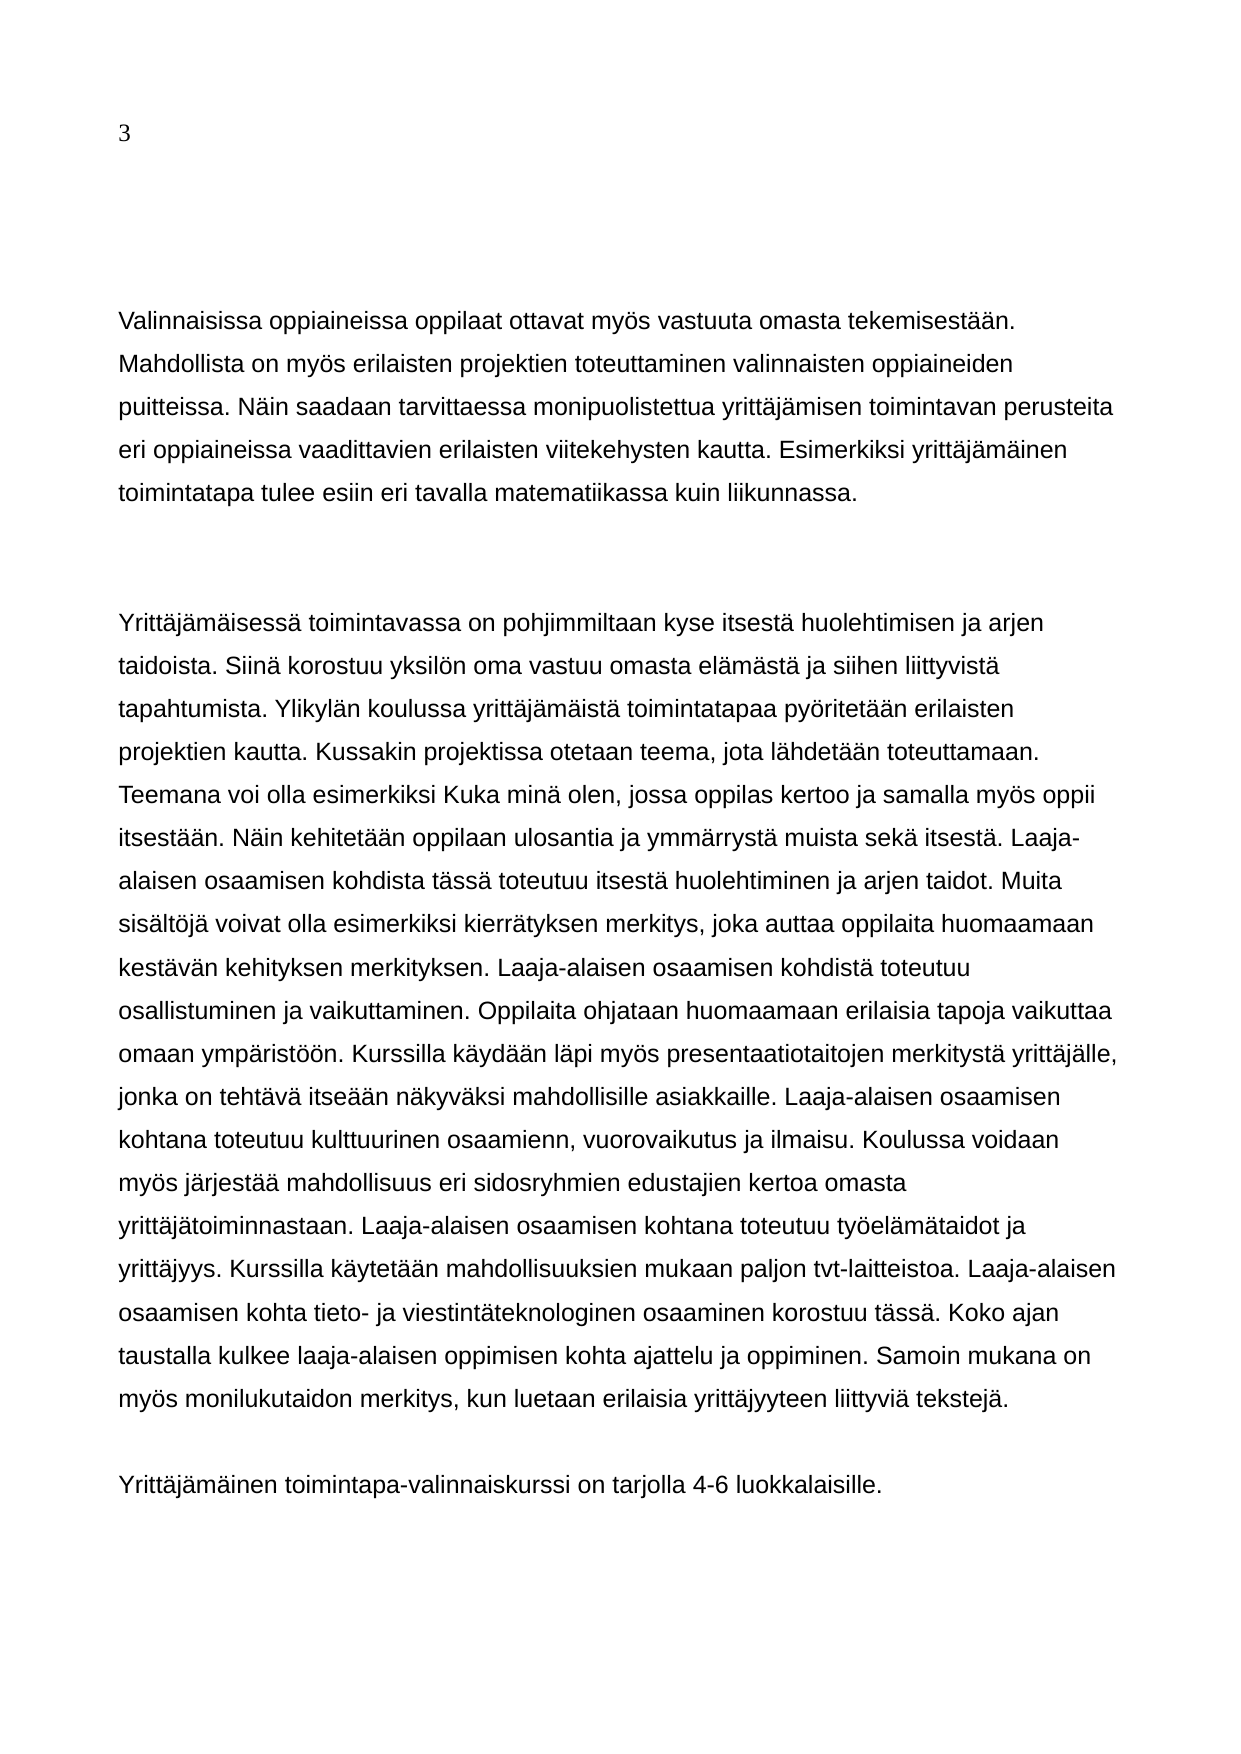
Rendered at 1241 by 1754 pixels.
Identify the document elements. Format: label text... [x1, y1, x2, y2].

text Yrittäjämäinen toimintapa-valinnaiskurssi on tarjolla 4-6 luokkalaisille. [118, 1470, 1122, 1499]
text Yrittäjämäisessä toimintavassa on pohjimmiltaan kyse itsestä huolehtimisen ja arjen taidoista. Siinä korostuu yksilön oma vastuu omasta elämästä ja siihen liittyvistä tapahtumista. Ylikylän koulussa yrittäjämäistä toimintatapaa pyöritetään erilaisten projektien kautta. Kussakin projektissa otetaan teema, jota lähdetään toteuttamaan. Teemana voi olla esimerkiksi Kuka minä olen, jossa oppilas kertoo ja samalla myös oppii itsestään. Näin kehitetään oppilaan ulosantia ja ymmärrystä muista sekä itsestä. Laaja-alaisen osaamisen kohdista tässä toteutuu itsestä huolehtiminen ja arjen taidot. Muita sisältöjä voivat olla esimerkiksi kierrätyksen merkitys, joka auttaa oppilaita huomaamaan kestävän kehityksen merkityksen. Laaja-alaisen osaamisen kohdistä toteutuu osallistuminen ja vaikuttaminen. Oppilaita ohjataan huomaamaan erilaisia tapoja vaikuttaa omaan ympäristöön. Kurssilla käydään läpi myös presentaatiotaitojen merkitystä yrittäjälle, jonka on tehtävä itseään näkyväksi mahdollisille asiakkaille. Laaja-alaisen osaamisen kohtana toteutuu kulttuurinen osaamienn, vuorovaikutus ja ilmaisu. Koulussa voidaan myös järjestää mahdollisuus eri sidosryhmien edustajien kertoa omasta yrittäjätoiminnastaan. Laaja-alaisen osaamisen kohtana toteutuu työelämätaidot ja yrittäjyys. Kurssilla käytetään mahdollisuuksien mukaan paljon tvt-laitteistoa. Laaja-alaisen osaamisen kohta tieto- ja viestintäteknologinen osaaminen korostuu tässä. Koko ajan taustalla kulkee laaja-alaisen oppimisen kohta ajattelu ja oppiminen. Samoin mukana on myös monilukutaidon merkitys, kun luetaan erilaisia yrittäjyyteen liittyviä tekstejä. [118, 608, 1122, 1413]
text Valinnaisissa oppiaineissa oppilaat ottavat myös vastuuta omasta tekemisestään. Mahdollista on myös erilaisten projektien toteuttaminen valinnaisten oppiaineiden puitteissa. Näin saadaan tarvittaessa monipuolistettua yrittäjämisen toimintavan perusteita eri oppiaineissa vaadittavien erilaisten viitekehysten kautta. Esimerkiksi yrittäjämäinen toimintatapa tulee esiin eri tavalla matematiikassa kuin liikunnassa. [118, 306, 1122, 507]
